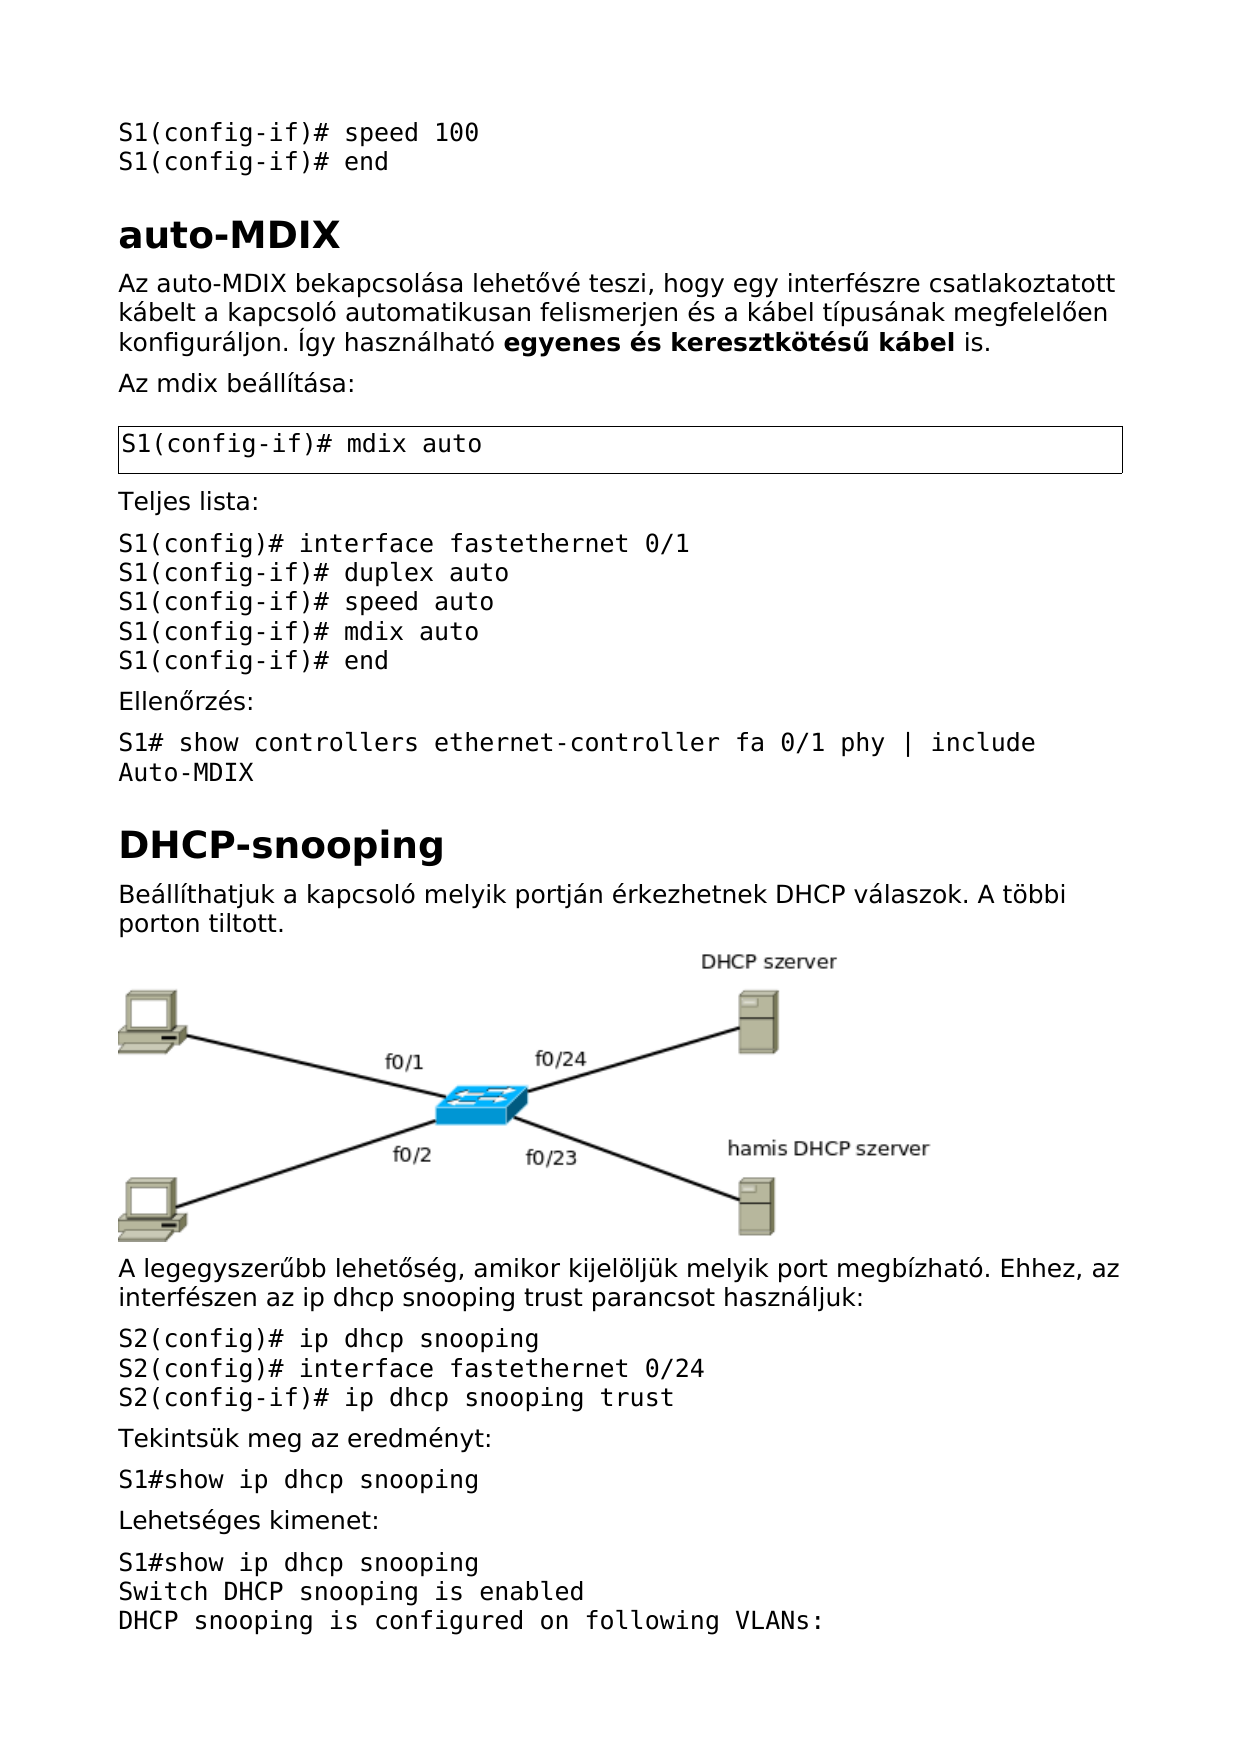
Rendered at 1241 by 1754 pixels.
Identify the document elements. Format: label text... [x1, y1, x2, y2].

text S1#show ip dhcp snooping [118, 1466, 1122, 1495]
text S1#show ip dhcp snooping Switch DHCP snooping is enabled DHCP snooping is configured on following VLANs: [118, 1548, 1122, 1636]
text Ellenőrzés: [118, 687, 1122, 716]
text Teljes lista: [118, 488, 1122, 517]
picture [118, 950, 934, 1242]
text S1# show controllers ethernet-controller fa 0/1 phy | include Auto-MDIX [118, 728, 1122, 787]
subtitle DHCP-snooping [118, 824, 1122, 867]
subtitle auto-MDIX [118, 213, 1122, 257]
text S2(config)# ip dhcp snooping S2(config)# interface fastethernet 0/24 S2(config-if)# ip dhcp snooping trust [118, 1324, 1122, 1412]
text Az mdix beállítása: [118, 369, 1122, 398]
text Lehetséges kimenet: [118, 1506, 1122, 1536]
table_header S1(config-if)# mdix auto [119, 427, 1122, 473]
text Beállíthatjuk a kapcsoló melyik portján érkezhetnek DHCP válaszok. A többi porton tiltott. [118, 880, 1122, 938]
text S1(config)# interface fastethernet 0/1 S1(config-if)# duplex auto S1(config-if)# speed auto S1(config-if)# mdix auto S1(config-if)# end [118, 529, 1122, 675]
text Tekintsük meg az eredményt: [118, 1424, 1122, 1453]
text A legegyszerűbb lehetőség, amikor kijelöljük melyik port megbízható. Ehhez, az interfészen az ip dhcp snooping trust parancsot használjuk: [118, 1254, 1122, 1312]
text S1(config-if)# speed 100 S1(config-if)# end [118, 118, 1122, 176]
text Az auto-MDIX bekapcsolása lehetővé teszi, hogy egy interfészre csatlakoztatott kábelt a kapcsoló automatikusan felismerjen és a kábel típusának megfelelően konfiguráljon. Így használható egyenes és keresztkötésű kábel is. [118, 269, 1122, 357]
